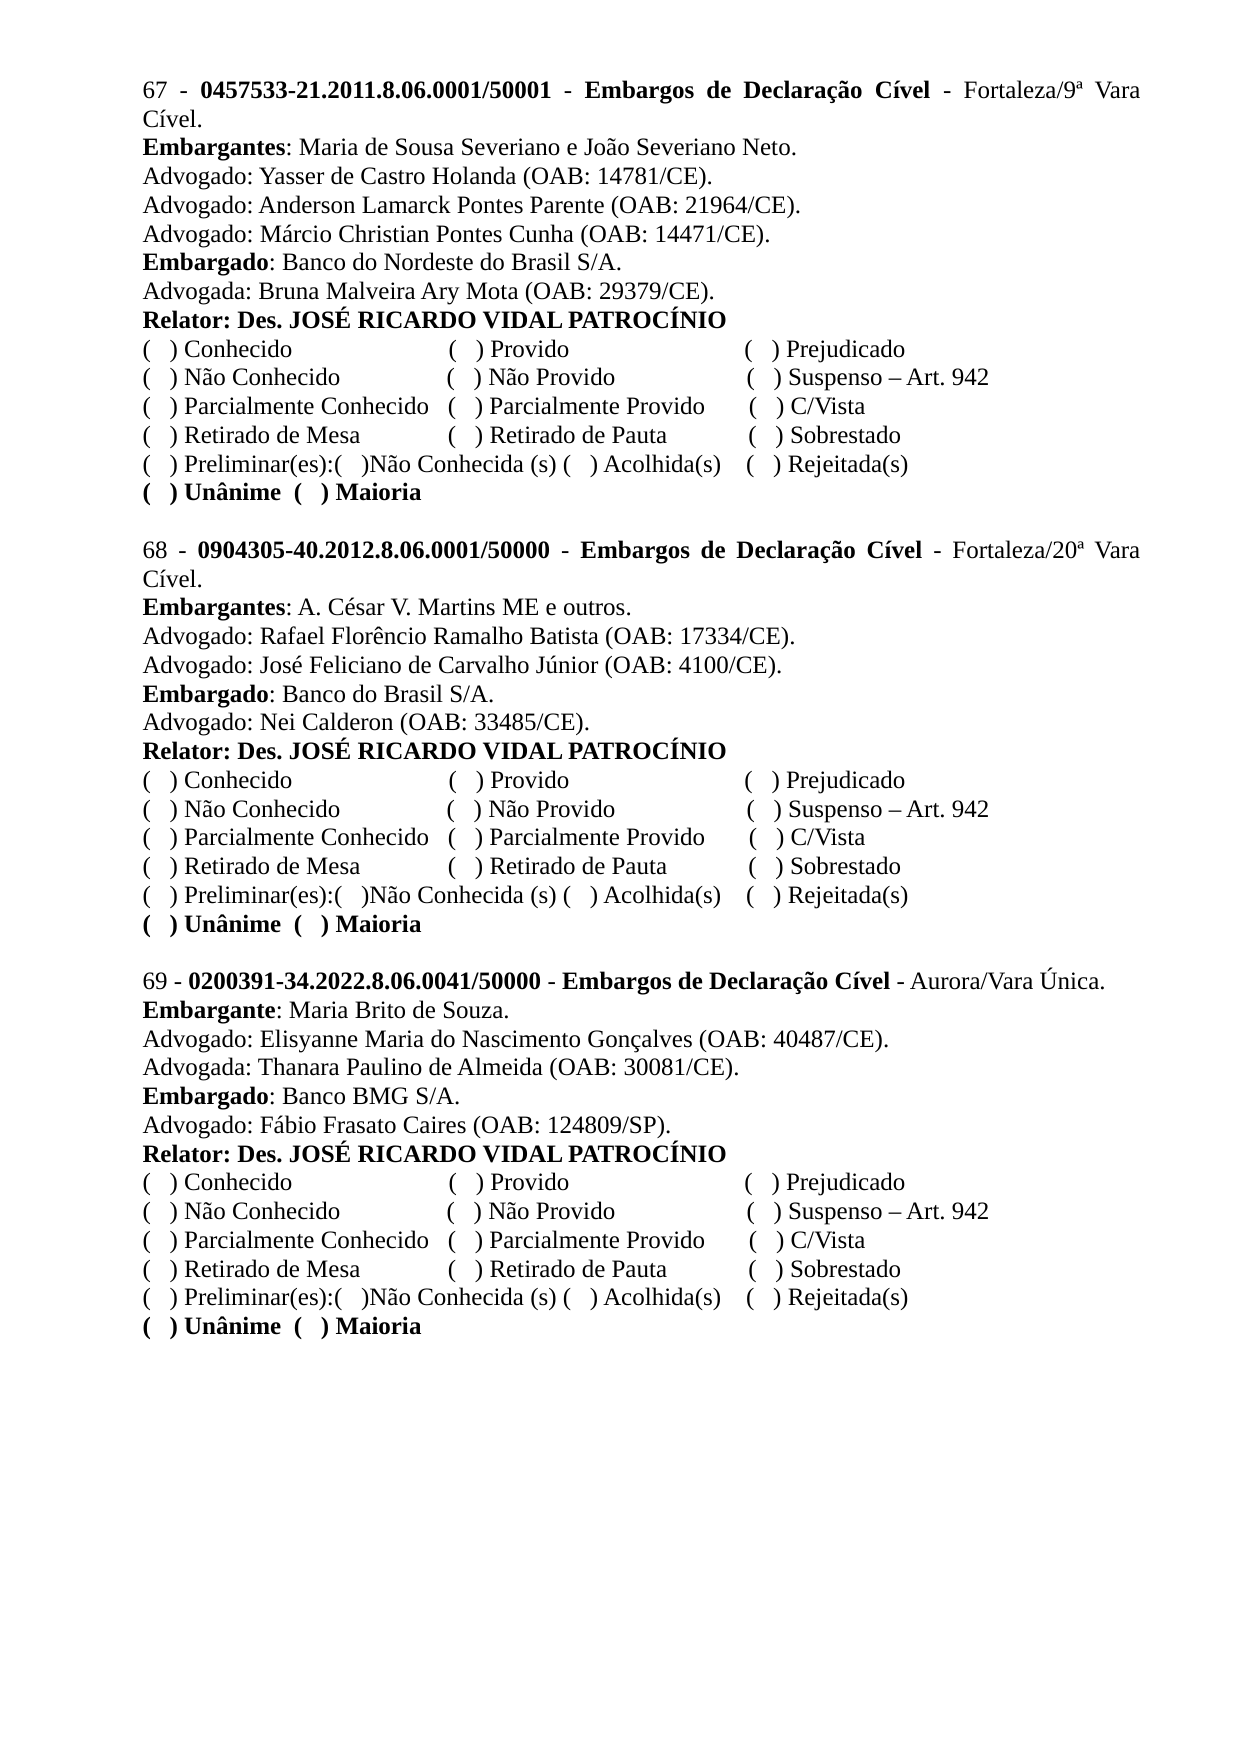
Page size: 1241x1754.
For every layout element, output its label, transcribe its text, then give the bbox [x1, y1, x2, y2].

text ( ) Unânime ( ) Maioria [142, 477, 1158, 506]
text 68 - 0904305-40.2012.8.06.0001/50000 - Embargos de Declaração Cível - Fortaleza/20ª Vara Cível. [142, 535, 1141, 592]
text 67 - 0457533-21.2011.8.06.0001/50001 - Embargos de Declaração Cível - Fortaleza/9ª Vara Cível. [142, 75, 1141, 132]
text ( ) Unânime ( ) Maioria [142, 909, 1158, 937]
text Advogado: Rafael Florêncio Ramalho Batista (OAB: 17334/CE). [142, 621, 1141, 650]
text ( ) Conhecido ( ) Provido ( ) Prejudicado [142, 765, 1141, 794]
text ( ) Preliminar(es):( )Não Conhecida (s) ( ) Acolhida(s) ( ) Rejeitada(s) [142, 449, 1158, 477]
text Embargado: Banco BMG S/A. [142, 1081, 1141, 1110]
text ( ) Não Conhecido ( ) Não Provido ( ) Suspenso – Art. 942 [142, 362, 1158, 391]
text Advogado: Yasser de Castro Holanda (OAB: 14781/CE). [142, 161, 1141, 190]
text Relator: Des. JOSÉ RICARDO VIDAL PATROCÍNIO [142, 1139, 1141, 1167]
text 69 - 0200391-34.2022.8.06.0041/50000 - Embargos de Declaração Cível - Aurora/Vara Única. [142, 966, 1141, 995]
text Relator: Des. JOSÉ RICARDO VIDAL PATROCÍNIO [142, 305, 1141, 334]
text Embargado: Banco do Brasil S/A. [142, 679, 1141, 707]
text ( ) Não Conhecido ( ) Não Provido ( ) Suspenso – Art. 942 [142, 794, 1158, 822]
text Embargado: Banco do Nordeste do Brasil S/A. [142, 247, 1141, 276]
text Advogado: Anderson Lamarck Pontes Parente (OAB: 21964/CE). [142, 190, 1141, 219]
text Advogado: Márcio Christian Pontes Cunha (OAB: 14471/CE). [142, 219, 1141, 247]
text Embargante: Maria Brito de Souza. [142, 995, 1141, 1024]
text ( ) Conhecido ( ) Provido ( ) Prejudicado [142, 334, 1141, 362]
text Relator: Des. JOSÉ RICARDO VIDAL PATROCÍNIO [142, 736, 1141, 765]
text ( ) Conhecido ( ) Provido ( ) Prejudicado [142, 1167, 1141, 1196]
text ( ) Unânime ( ) Maioria [142, 1311, 1158, 1340]
text Advogada: Bruna Malveira Ary Mota (OAB: 29379/CE). [142, 276, 1141, 305]
text ( ) Preliminar(es):( )Não Conhecida (s) ( ) Acolhida(s) ( ) Rejeitada(s) [142, 1282, 1158, 1311]
text ( ) Parcialmente Conhecido ( ) Parcialmente Provido ( ) C/Vista [142, 1225, 1158, 1254]
text Advogado: José Feliciano de Carvalho Júnior (OAB: 4100/CE). [142, 650, 1141, 679]
text ( ) Retirado de Mesa ( ) Retirado de Pauta ( ) Sobrestado [142, 420, 1158, 449]
text Embargantes: A. César V. Martins ME e outros. [142, 592, 1141, 621]
text Embargantes: Maria de Sousa Severiano e João Severiano Neto. [142, 132, 1141, 161]
text ( ) Não Conhecido ( ) Não Provido ( ) Suspenso – Art. 942 [142, 1196, 1158, 1225]
text Advogada: Thanara Paulino de Almeida (OAB: 30081/CE). [142, 1052, 1141, 1081]
text ( ) Parcialmente Conhecido ( ) Parcialmente Provido ( ) C/Vista [142, 822, 1158, 851]
text Advogado: Fábio Frasato Caires (OAB: 124809/SP). [142, 1110, 1141, 1139]
text ( ) Preliminar(es):( )Não Conhecida (s) ( ) Acolhida(s) ( ) Rejeitada(s) [142, 880, 1158, 909]
text ( ) Retirado de Mesa ( ) Retirado de Pauta ( ) Sobrestado [142, 851, 1158, 880]
text ( ) Parcialmente Conhecido ( ) Parcialmente Provido ( ) C/Vista [142, 391, 1158, 420]
text Advogado: Elisyanne Maria do Nascimento Gonçalves (OAB: 40487/CE). [142, 1024, 1141, 1052]
text ( ) Retirado de Mesa ( ) Retirado de Pauta ( ) Sobrestado [142, 1254, 1158, 1282]
text Advogado: Nei Calderon (OAB: 33485/CE). [142, 707, 1141, 736]
